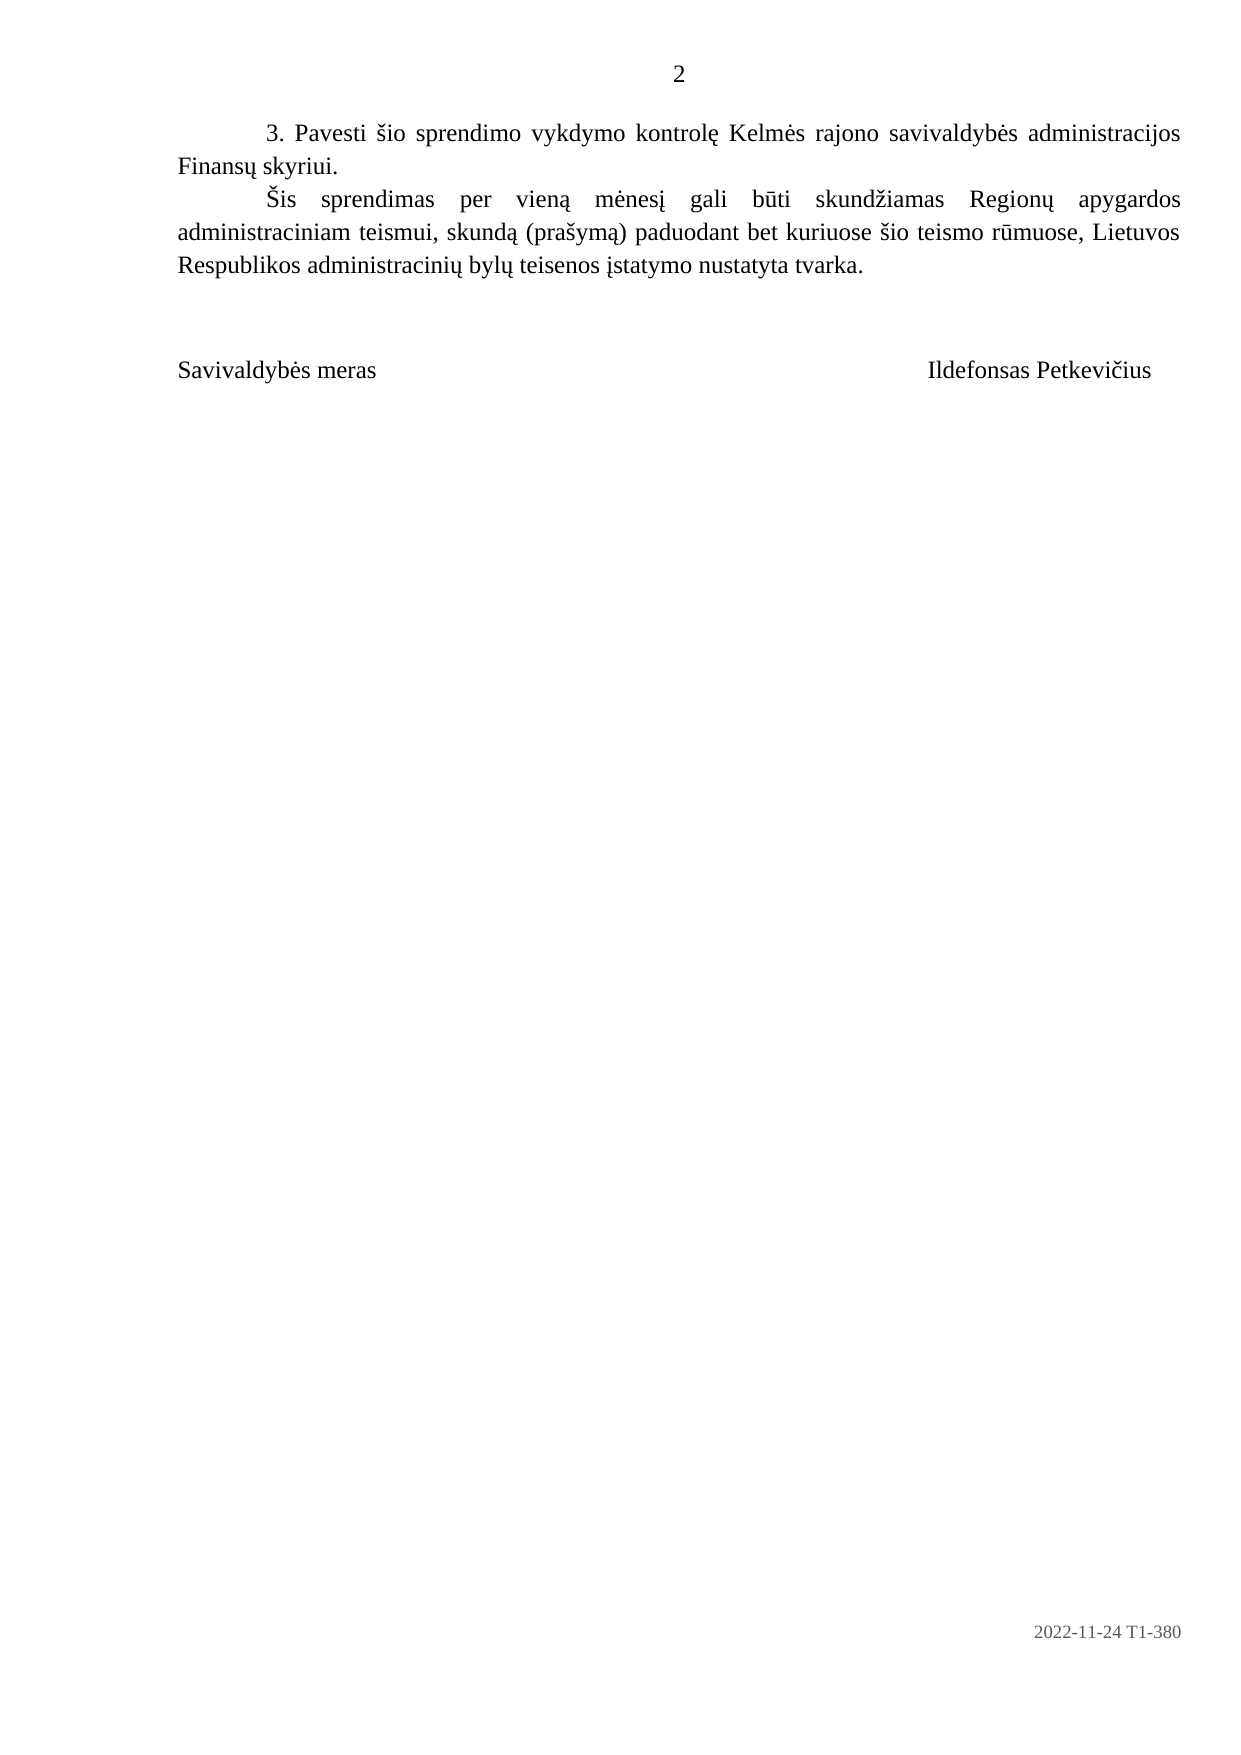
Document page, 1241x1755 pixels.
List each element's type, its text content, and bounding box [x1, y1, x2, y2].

text 3. Pavesti šio sprendimo vykdymo kontrolę Kelmės rajono savivaldybės administracijos Finansų skyriui. [177, 118, 1181, 180]
text Savivaldybės meras Ildefonsas Petkevičius [177, 355, 1181, 384]
text Šis sprendimas per vieną mėnesį gali būti skundžiamas Regionų apygardos administraciniam teismui, skundą (prašymą) paduodant bet kuriuose šio teismo rūmuose, Lietuvos Respublikos administracinių bylų teisenos įstatymo nustatyta tvarka. [177, 184, 1181, 279]
